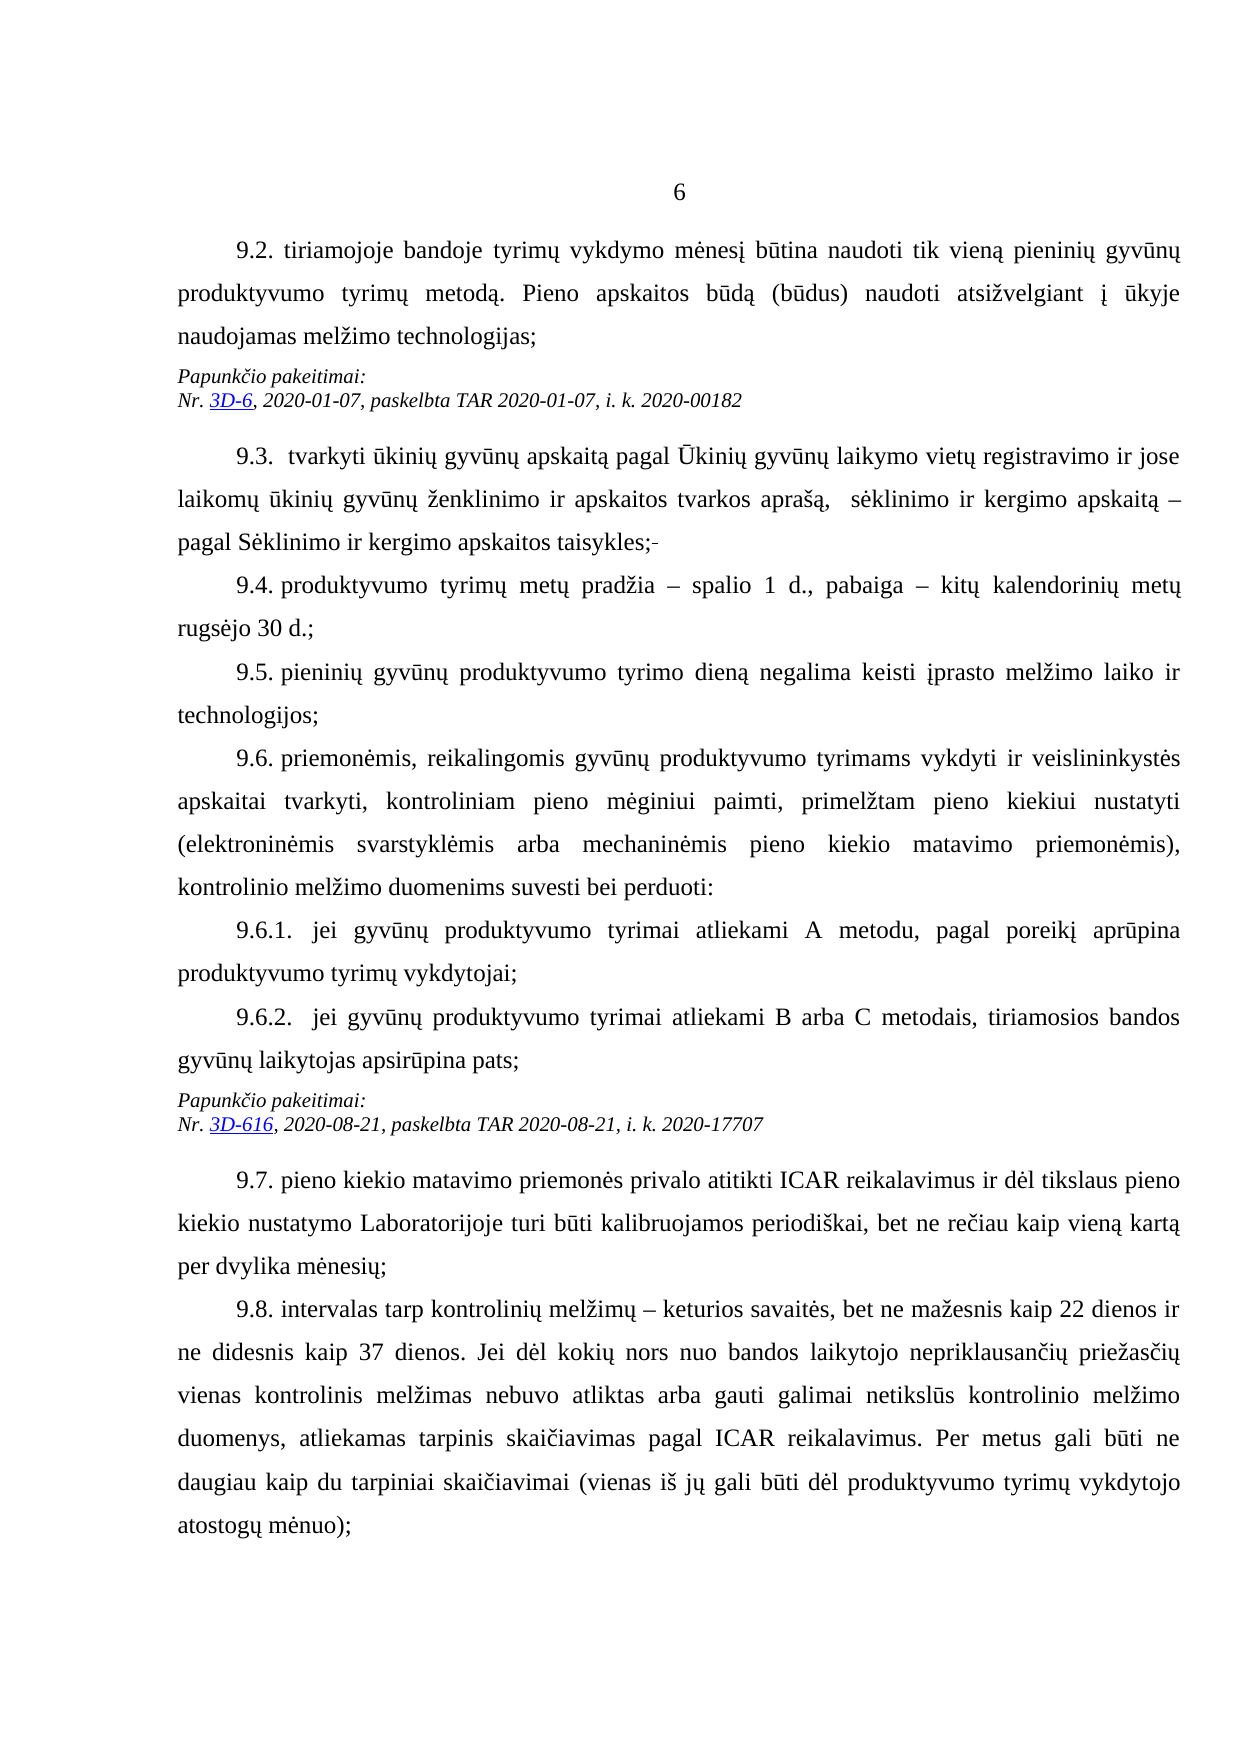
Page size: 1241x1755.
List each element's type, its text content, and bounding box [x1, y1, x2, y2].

text 9.2. tiriamojoje bandoje tyrimų vykdymo mėnesį būtina naudoti tik vieną pieninių gyvūnų produktyvumo tyrimų metodą. Pieno apskaitos būdą (būdus) naudoti atsižvelgiant į ūkyje naudojamas melžimo technologijas; [177, 235, 1181, 350]
text Papunkčio pakeitimai: [177, 1088, 1181, 1112]
text 9.4. produktyvumo tyrimų metų pradžia – spalio 1 d., pabaiga – kitų kalendorinių metų rugsėjo 30 d.; [177, 570, 1181, 642]
text 9.7. pieno kiekio matavimo priemonės privalo atitikti ICAR reikalavimus ir dėl tikslaus pieno kiekio nustatymo Laboratorijoje turi būti kalibruojamos periodiškai, bet ne rečiau kaip vieną kartą per dvylika mėnesių; [177, 1165, 1181, 1280]
text Nr. 3D-616, 2020-08-21, paskelbta TAR 2020-08-21, i. k. 2020-17707 [177, 1112, 1181, 1136]
text 9.3. tvarkyti ūkinių gyvūnų apskaitą pagal Ūkinių gyvūnų laikymo vietų registravimo ir jose laikomų ūkinių gyvūnų ženklinimo ir apskaitos tvarkos aprašą, sėklinimo ir kergimo apskaitą – pagal Sėklinimo ir kergimo apskaitos taisykles; [177, 441, 1181, 556]
text 9.6.2. jei gyvūnų produktyvumo tyrimai atliekami B arba C metodais, tiriamosios bandos gyvūnų laikytojas apsirūpina pats; [177, 1002, 1181, 1073]
text 9.6. priemonėmis, reikalingomis gyvūnų produktyvumo tyrimams vykdyti ir veislininkystės apskaitai tvarkyti, kontroliniam pieno mėginiui paimti, primelžtam pieno kiekiui nustatyti (elektroninėmis svarstyklėmis arba mechaninėmis pieno kiekio matavimo priemonėmis), kontrolinio melžimo duomenims suvesti bei perduoti: [177, 743, 1181, 901]
text 9.6.1. jei gyvūnų produktyvumo tyrimai atliekami A metodu, pagal poreikį aprūpina produktyvumo tyrimų vykdytojai; [177, 915, 1181, 987]
text Papunkčio pakeitimai: [177, 364, 1181, 388]
text 9.5. pieninių gyvūnų produktyvumo tyrimo dieną negalima keisti įprasto melžimo laiko ir technologijos; [177, 657, 1181, 728]
text Nr. 3D-6, 2020-01-07, paskelbta TAR 2020-01-07, i. k. 2020-00182 [177, 388, 1181, 412]
text 9.8. intervalas tarp kontrolinių melžimų – keturios savaitės, bet ne mažesnis kaip 22 dienos ir ne didesnis kaip 37 dienos. Jei dėl kokių nors nuo bandos laikytojo nepriklausančių priežasčių vienas kontrolinis melžimas nebuvo atliktas arba gauti galimai netikslūs kontrolinio melžimo duomenys, atliekamas tarpinis skaičiavimas pagal ICAR reikalavimus. Per metus gali būti ne daugiau kaip du tarpiniai skaičiavimai (vienas iš jų gali būti dėl produktyvumo tyrimų vykdytojo atostogų mėnuo); [177, 1294, 1181, 1538]
